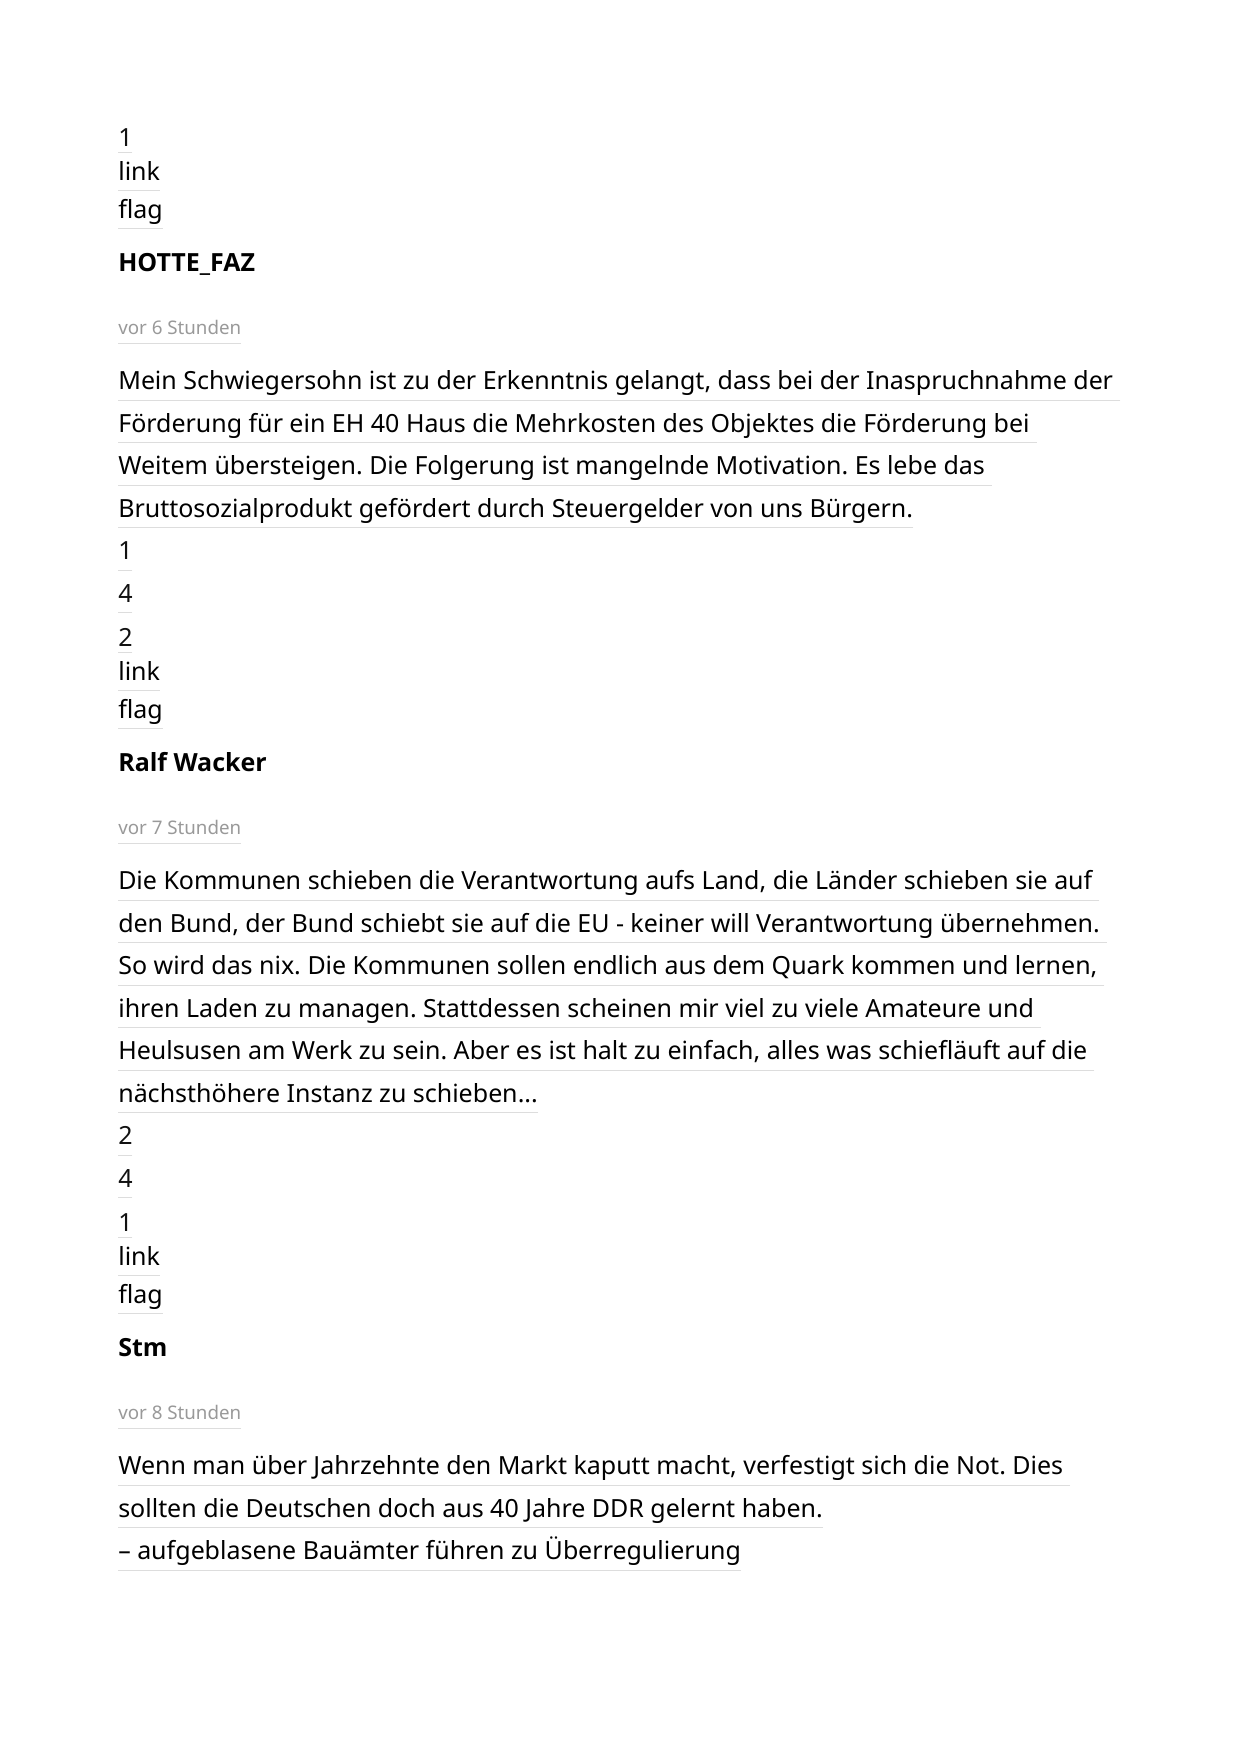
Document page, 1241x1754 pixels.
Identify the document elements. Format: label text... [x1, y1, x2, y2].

text vor 8 Stunden [118, 1399, 1117, 1429]
text Wenn man über Jahrzehnte den Markt kaputt macht, verfestigt sich die Not. Dies sollten die Deutschen doch aus 40 Jahre DDR gelernt haben. – aufgeblasene Bauämter führen zu Überregulierung [118, 1448, 1122, 1571]
text Die Kommunen schieben die Verantwortung aufs Land, die Länder schieben sie auf den Bund, der Bund schiebt sie auf die EU - keiner will Verantwortung übernehmen. So wird das nix. Die Kommunen sollen endlich aus dem Quark kommen und lernen, ihren Laden zu managen. Stattdessen scheinen mir viel zu viele Amateure und Heulsusen am Werk zu sein. Aber es ist halt zu einfach, alles was schiefläuft auf die nächsthöhere Instanz zu schieben... [118, 863, 1122, 1113]
text vor 7 Stunden [118, 814, 1117, 844]
text flag [118, 191, 1122, 229]
text Mein Schwiegersohn ist zu der Erkenntnis gelangt, dass bei der Inaspruchnahme der Förderung für ein EH 40 Haus die Mehrkosten des Objektes die Förderung bei Weitem übersteigen. Die Folgerung ist mangelnde Motivation. Es lebe das Bruttosozialprodukt gefördert durch Steuergelder von uns Bürgern. [118, 363, 1122, 528]
text link [118, 653, 1122, 691]
text link [118, 1238, 1122, 1276]
text link [118, 153, 1122, 191]
text 1 [118, 533, 1122, 571]
text 2 [118, 1118, 1122, 1156]
text 2 [118, 618, 1122, 653]
text 1 [118, 118, 1122, 153]
text Ralf Wacker [118, 745, 1122, 779]
text 4 [118, 1160, 1122, 1198]
text flag [118, 1276, 1122, 1314]
text Stm [118, 1330, 1122, 1364]
text flag [118, 691, 1122, 729]
text 1 [118, 1203, 1122, 1238]
text 4 [118, 576, 1122, 613]
text HOTTE_FAZ [118, 245, 1122, 279]
text vor 6 Stunden [118, 314, 1117, 344]
